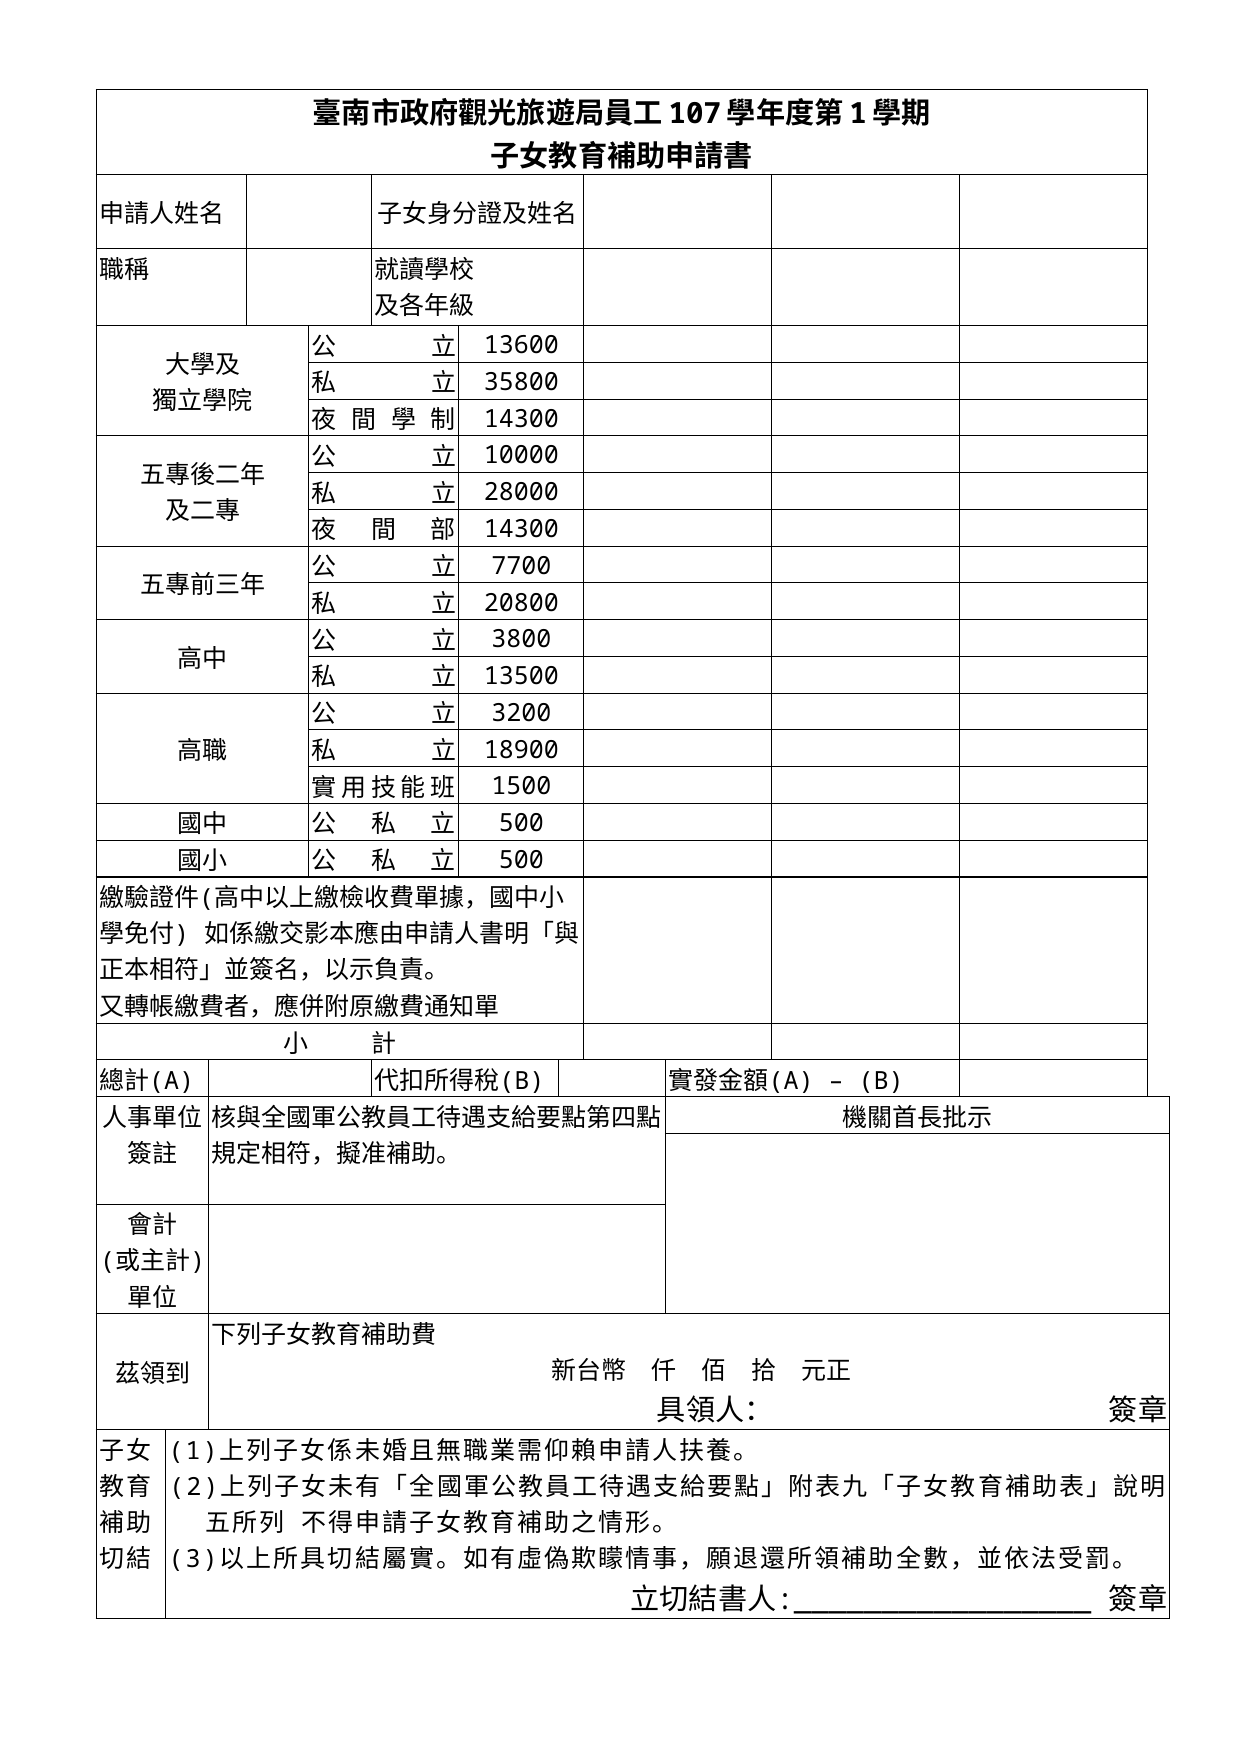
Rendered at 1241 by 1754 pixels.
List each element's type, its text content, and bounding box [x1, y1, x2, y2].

table_cell [247, 249, 371, 325]
table_cell [772, 400, 959, 435]
table_cell [772, 473, 959, 509]
table_cell 就讀學校 及各年級 [372, 249, 583, 325]
table_cell [584, 804, 771, 840]
table_cell 總計(A) [97, 1060, 208, 1096]
table_cell [772, 730, 959, 766]
table_cell [772, 657, 959, 693]
table_cell [584, 841, 771, 876]
table_cell 小 計 [97, 1024, 583, 1059]
table_cell 職稱 [97, 249, 246, 325]
table_cell 28000 [459, 473, 583, 509]
table_cell [584, 249, 771, 325]
table_cell 申請人姓名 [97, 175, 246, 248]
table_cell [584, 620, 771, 656]
table_cell [584, 878, 771, 1022]
table_cell (1)上列子女係未婚且無職業需仰賴申請人扶養。 (2)上列子女未有「全國軍公教員工待遇支給要點」附表九「子女教育補助表」說明五所列 不得申請子女教育補助之情形。 (3)以上所具切結屬實。如有虛偽欺矇情事，願退還所領補助全數，並依法受罰。 立切結書人:_________________ 簽章 [166, 1430, 1169, 1618]
table_cell [960, 730, 1147, 766]
table_cell [960, 1060, 1147, 1096]
table_cell 13600 [459, 326, 583, 362]
table_cell 7700 [459, 547, 583, 582]
table_cell [772, 547, 959, 582]
table_cell 14300 [459, 400, 583, 435]
table_cell [209, 1060, 371, 1096]
table_cell [584, 767, 771, 803]
table_cell 實發金額(A) – (B) [666, 1060, 959, 1096]
table_cell [559, 1060, 665, 1096]
table_cell [772, 620, 959, 656]
table_cell 實用技能班 [309, 767, 458, 803]
table_cell [772, 363, 959, 398]
table_cell 35800 [459, 363, 583, 398]
table_cell [584, 400, 771, 435]
table_cell [772, 767, 959, 803]
table_cell 私立 [309, 657, 458, 693]
table_cell [209, 1205, 665, 1313]
table_cell 500 [459, 841, 583, 876]
table_cell [772, 841, 959, 876]
table_cell 公私立 [309, 804, 458, 840]
table_cell 3200 [459, 694, 583, 729]
table_cell 國中 [97, 804, 308, 840]
table_cell [960, 510, 1147, 546]
table_cell [772, 175, 959, 248]
table_cell [960, 363, 1147, 398]
table_cell [960, 694, 1147, 729]
table_cell 會計 (或主計) 單位 [97, 1205, 208, 1313]
table_cell 公立 [309, 547, 458, 582]
table_cell [960, 473, 1147, 509]
table_cell [772, 878, 959, 1022]
table_cell [772, 694, 959, 729]
table_cell [584, 436, 771, 472]
table_cell [584, 363, 771, 398]
table_cell 子女教育補助切結 [97, 1430, 165, 1618]
table_cell [960, 400, 1147, 435]
table_cell 14300 [459, 510, 583, 546]
table_cell [584, 547, 771, 582]
table_cell [584, 1024, 771, 1059]
table_cell [247, 175, 371, 248]
table_cell 公立 [309, 694, 458, 729]
table_cell 夜間學制 [309, 400, 458, 435]
table_cell [772, 583, 959, 619]
table_cell [960, 249, 1147, 325]
table_cell [960, 583, 1147, 619]
table_cell 公立 [309, 326, 458, 362]
table_cell [584, 694, 771, 729]
table_cell 500 [459, 804, 583, 840]
table_cell 18900 [459, 730, 583, 766]
table_cell [960, 767, 1147, 803]
table_cell [772, 249, 959, 325]
table_cell 公立 [309, 436, 458, 472]
table_cell [960, 175, 1147, 248]
table_cell 夜間部 [309, 510, 458, 546]
table_cell 機關首長批示 [666, 1097, 1169, 1133]
table_cell [960, 657, 1147, 693]
table_cell [960, 436, 1147, 472]
table_cell [584, 730, 771, 766]
table_cell 下列子女教育補助費 新台幣 仟 佰 拾 元正 具領人： 簽章 [209, 1314, 1169, 1429]
table_cell [772, 804, 959, 840]
table_cell 1500 [459, 767, 583, 803]
table_cell 私立 [309, 363, 458, 398]
table_cell 3800 [459, 620, 583, 656]
table_cell 私立 [309, 730, 458, 766]
table_header 臺南市政府觀光旅遊局員工107學年度第1學期 子女教育補助申請書 [97, 90, 1147, 174]
table_cell 公立 [309, 620, 458, 656]
table_cell [584, 326, 771, 362]
table_cell [960, 804, 1147, 840]
table_cell 人事單位簽註 [97, 1097, 208, 1203]
table_cell 五專後二年 及二專 [97, 436, 308, 546]
table_cell 13500 [459, 657, 583, 693]
table_cell [772, 1024, 959, 1059]
table_cell 核與全國軍公教員工待遇支給要點第四點規定相符，擬准補助。 [209, 1097, 665, 1203]
table_cell [960, 620, 1147, 656]
table_cell [960, 1024, 1147, 1059]
table_cell 繳驗證件(高中以上繳檢收費單據，國中小學免付) 如係繳交影本應由申請人書明「與正本相符」並簽名，以示負責。 又轉帳繳費者，應併附原繳費通知單 [97, 878, 583, 1022]
table_cell [584, 510, 771, 546]
table_cell 五專前三年 [97, 547, 308, 619]
table_cell 子女身分證及姓名 [372, 175, 583, 248]
table_cell [772, 436, 959, 472]
table_cell [584, 175, 771, 248]
table_cell 私立 [309, 583, 458, 619]
table_cell 大學及 獨立學院 [97, 326, 308, 435]
table_cell 茲領到 [97, 1314, 208, 1429]
table_cell [772, 326, 959, 362]
table_cell [584, 583, 771, 619]
table_cell [772, 510, 959, 546]
table_cell [960, 547, 1147, 582]
table_cell 國小 [97, 841, 308, 876]
table_cell 代扣所得稅(B) [372, 1060, 558, 1096]
table_cell [584, 657, 771, 693]
table_cell [584, 473, 771, 509]
table_cell [666, 1134, 1169, 1313]
table_cell 20800 [459, 583, 583, 619]
table_cell [960, 841, 1147, 876]
table_cell 10000 [459, 436, 583, 472]
table_cell 高職 [97, 694, 308, 803]
table_cell 私立 [309, 473, 458, 509]
table_cell [960, 878, 1147, 1022]
table_cell 高中 [97, 620, 308, 693]
table_cell 公私立 [309, 841, 458, 876]
table_cell [960, 326, 1147, 362]
